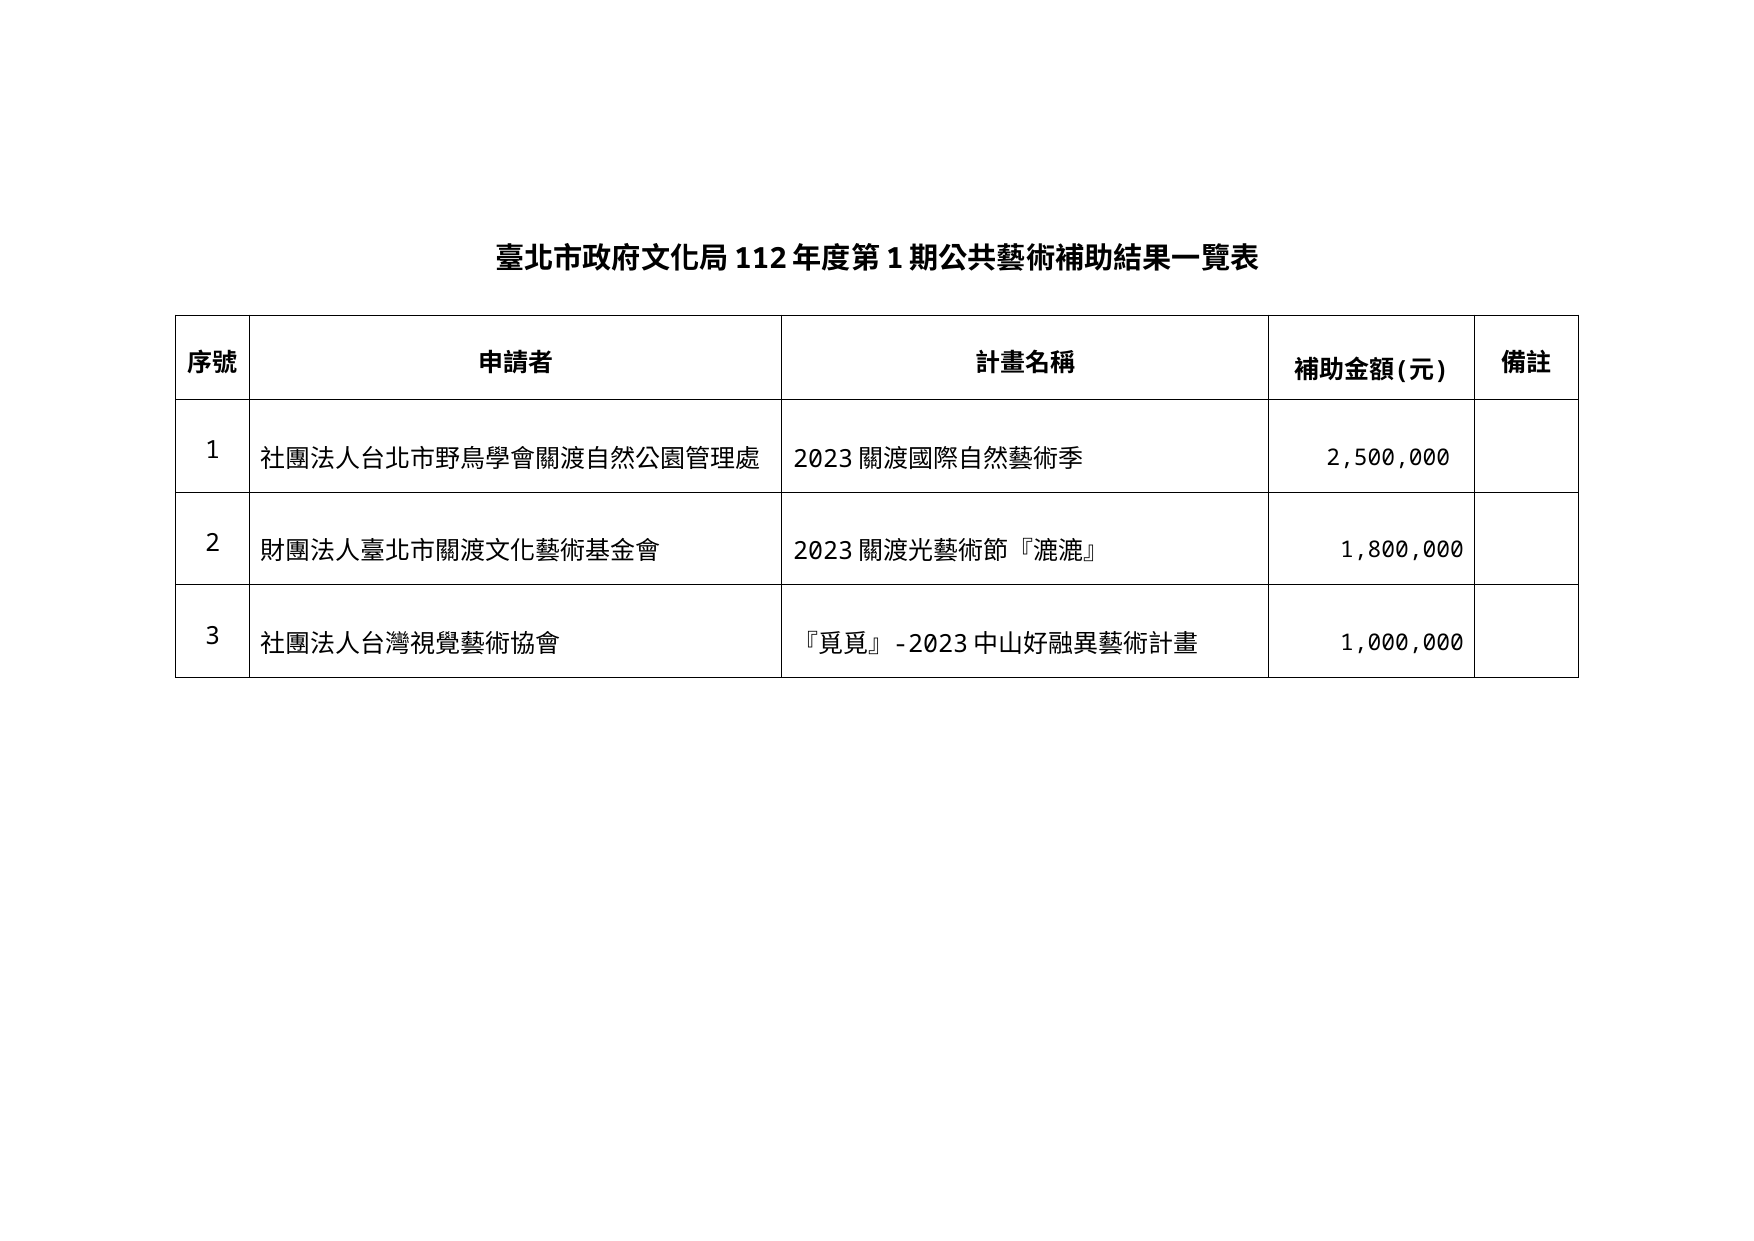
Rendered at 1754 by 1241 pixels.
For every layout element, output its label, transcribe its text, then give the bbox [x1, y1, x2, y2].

table_cell 2 [176, 493, 249, 584]
table_cell 財團法人臺北市關渡文化藝術基金會 [250, 493, 781, 584]
table_cell 2023關渡光藝術節『漉漉』 [782, 493, 1268, 584]
table_header 計畫名稱 [782, 316, 1268, 399]
table_header 備註 [1475, 316, 1578, 399]
table_cell 2023關渡國際自然藝術季 [782, 400, 1268, 492]
table_cell 1,000,000 [1269, 585, 1474, 677]
table_cell 社團法人台北市野鳥學會關渡自然公園管理處 [250, 400, 781, 492]
table_cell [1475, 400, 1578, 492]
table_cell [1475, 493, 1578, 584]
text 臺北市政府文化局112年度第1期公共藝術補助結果一覽表 [150, 214, 1604, 276]
table_cell 1 [176, 400, 249, 492]
table_header 序號 [176, 316, 249, 399]
table_cell 社團法人台灣視覺藝術協會 [250, 585, 781, 677]
table_cell 2,500,000 [1269, 400, 1474, 492]
table_cell 1,800,000 [1269, 493, 1474, 584]
table_cell [1475, 585, 1578, 677]
table_cell 『覓覓』-2023中山好融異藝術計畫 [782, 585, 1268, 677]
table_cell 3 [176, 585, 249, 677]
table_header 補助金額(元) [1269, 316, 1474, 399]
table_header 申請者 [250, 316, 781, 399]
